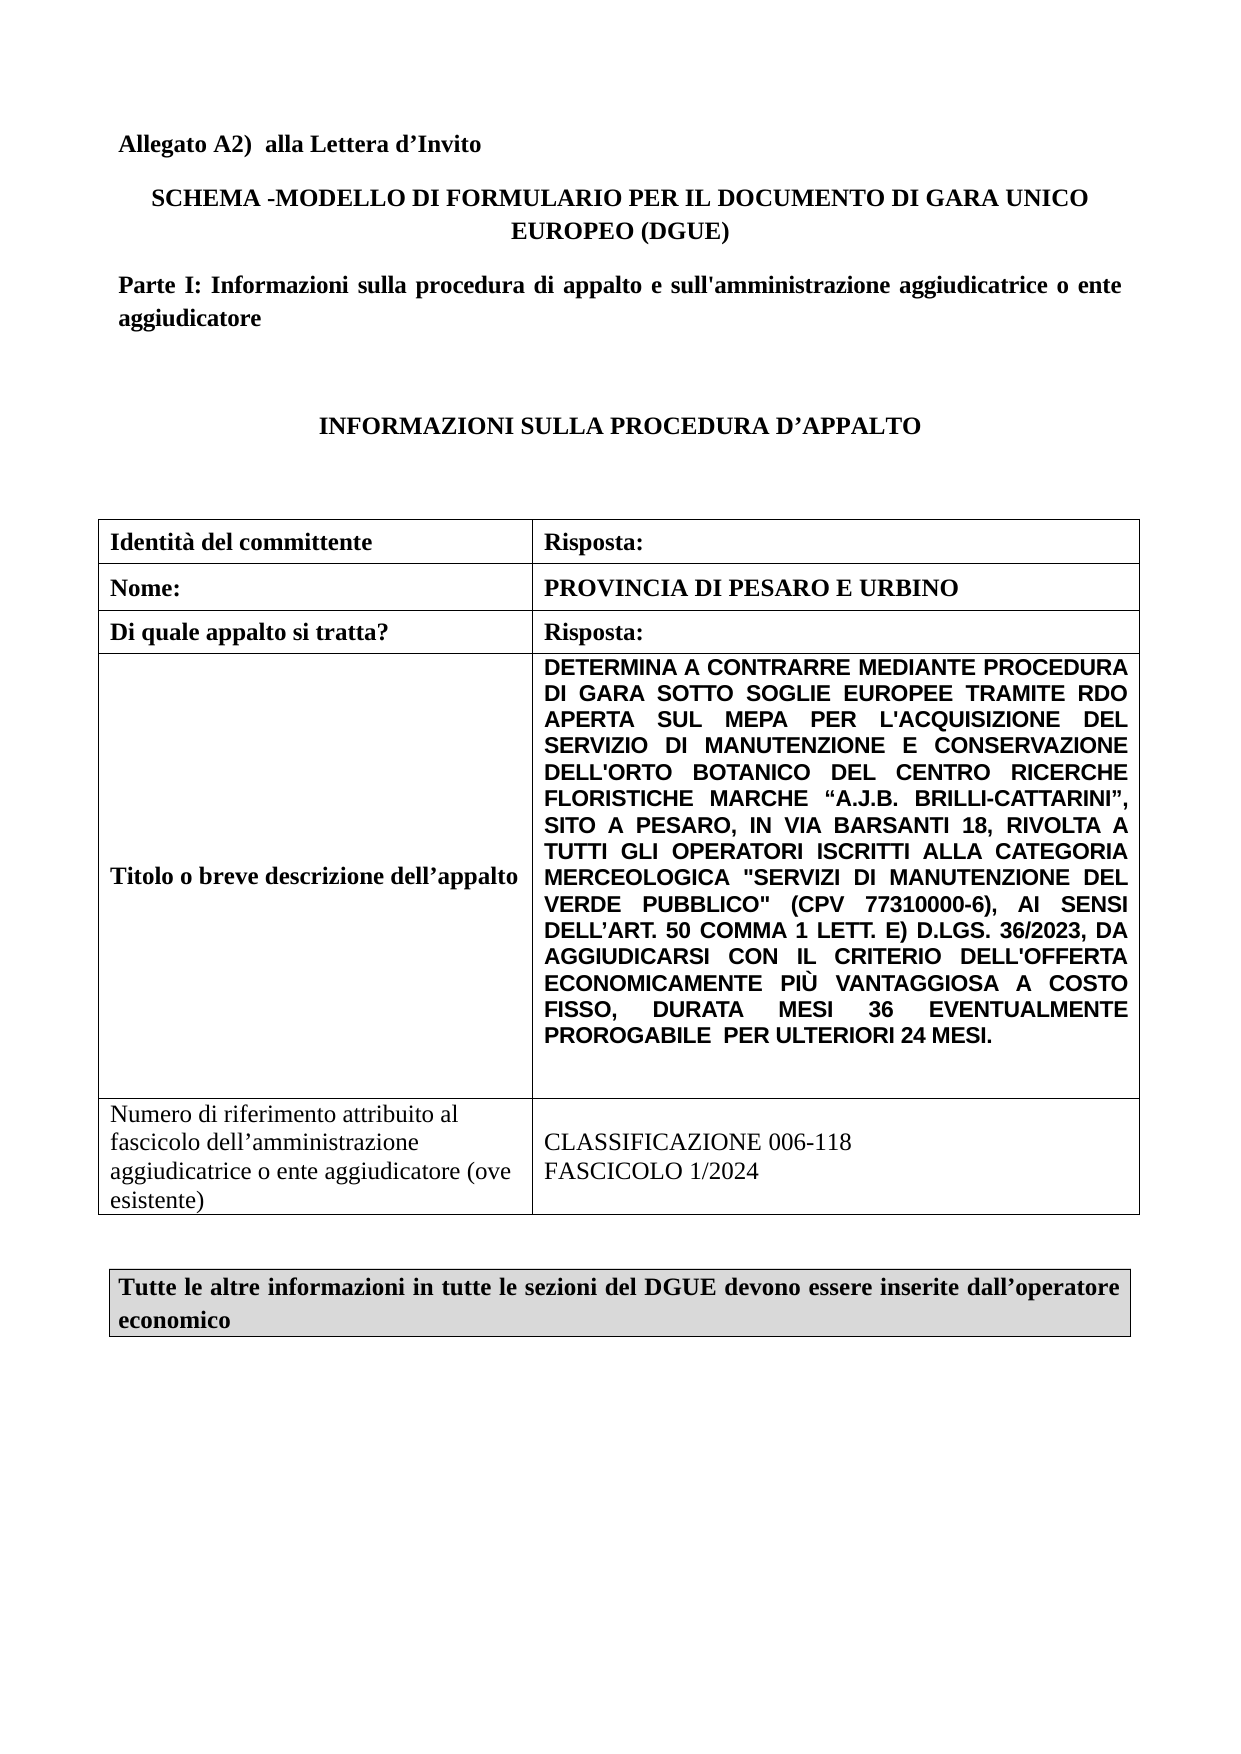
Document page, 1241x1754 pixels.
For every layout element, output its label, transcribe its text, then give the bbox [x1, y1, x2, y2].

table_cell CLASSIFICAZIONE 006-118 FASCICOLO 1/2024 [533, 1099, 1139, 1214]
table_cell Di quale appalto si tratta? [99, 611, 532, 652]
table_header Identità del committente [99, 520, 532, 563]
text SCHEMA -MODELLO DI FORMULARIO PER IL DOCUMENTO DI GARA UNICO EUROPEO (DGUE) [118, 183, 1122, 245]
table_cell DETERMINA A CONTRARRE MEDIANTE PROCEDURA DI GARA SOTTO SOGLIE EUROPEE TRAMITE RDO APERTA SUL MEPA PER L'ACQUISIZIONE DEL SERVIZIO DI MANUTENZIONE E CONSERVAZIONE DELL'ORTO BOTANICO DEL CENTRO RICERCHE FLORISTICHE MARCHE “A.J.B. BRILLI-CATTARINI”, SITO A PESARO, IN VIA BARSANTI 18, RIVOLTA A TUTTI GLI OPERATORI ISCRITTI ALLA CATEGORIA MERCEOLOGICA "SERVIZI DI MANUTENZIONE DEL VERDE PUBBLICO" (CPV 77310000-6), AI SENSI DELL’ART. 50 COMMA 1 LETT. E) D.LGS. 36/2023, DA AGGIUDICARSI CON IL CRITERIO DELL'OFFERTA ECONOMICAMENTE PIÙ VANTAGGIOSA A COSTO FISSO, DURATA MESI 36 EVENTUALMENTE PROROGABILE PER ULTERIORI 24 MESI. [533, 654, 1139, 1098]
table_cell Titolo o breve descrizione dell’appalto [99, 654, 532, 1098]
text Tutte le altre informazioni in tutte le sezioni del DGUE devono essere inserite dall’operatore economico [110, 1270, 1130, 1336]
text INFORMAZIONI SULLA PROCEDURA D’APPALTO [103, 411, 1137, 440]
text Allegato A2) alla Lettera d’Invito [118, 129, 1122, 158]
table_cell Risposta: [533, 611, 1139, 652]
table_cell PROVINCIA DI PESARO E URBINO [533, 564, 1139, 610]
table_cell Nome: [99, 564, 532, 610]
text Parte I: Informazioni sulla procedura di appalto e sull'amministrazione aggiudicatrice o ente aggiudicatore [118, 270, 1122, 332]
table_cell Numero di riferimento attribuito al fascicolo dell’amministrazione aggiudicatrice o ente aggiudicatore (ove esistente) [99, 1099, 532, 1214]
table_header Risposta: [533, 520, 1139, 563]
